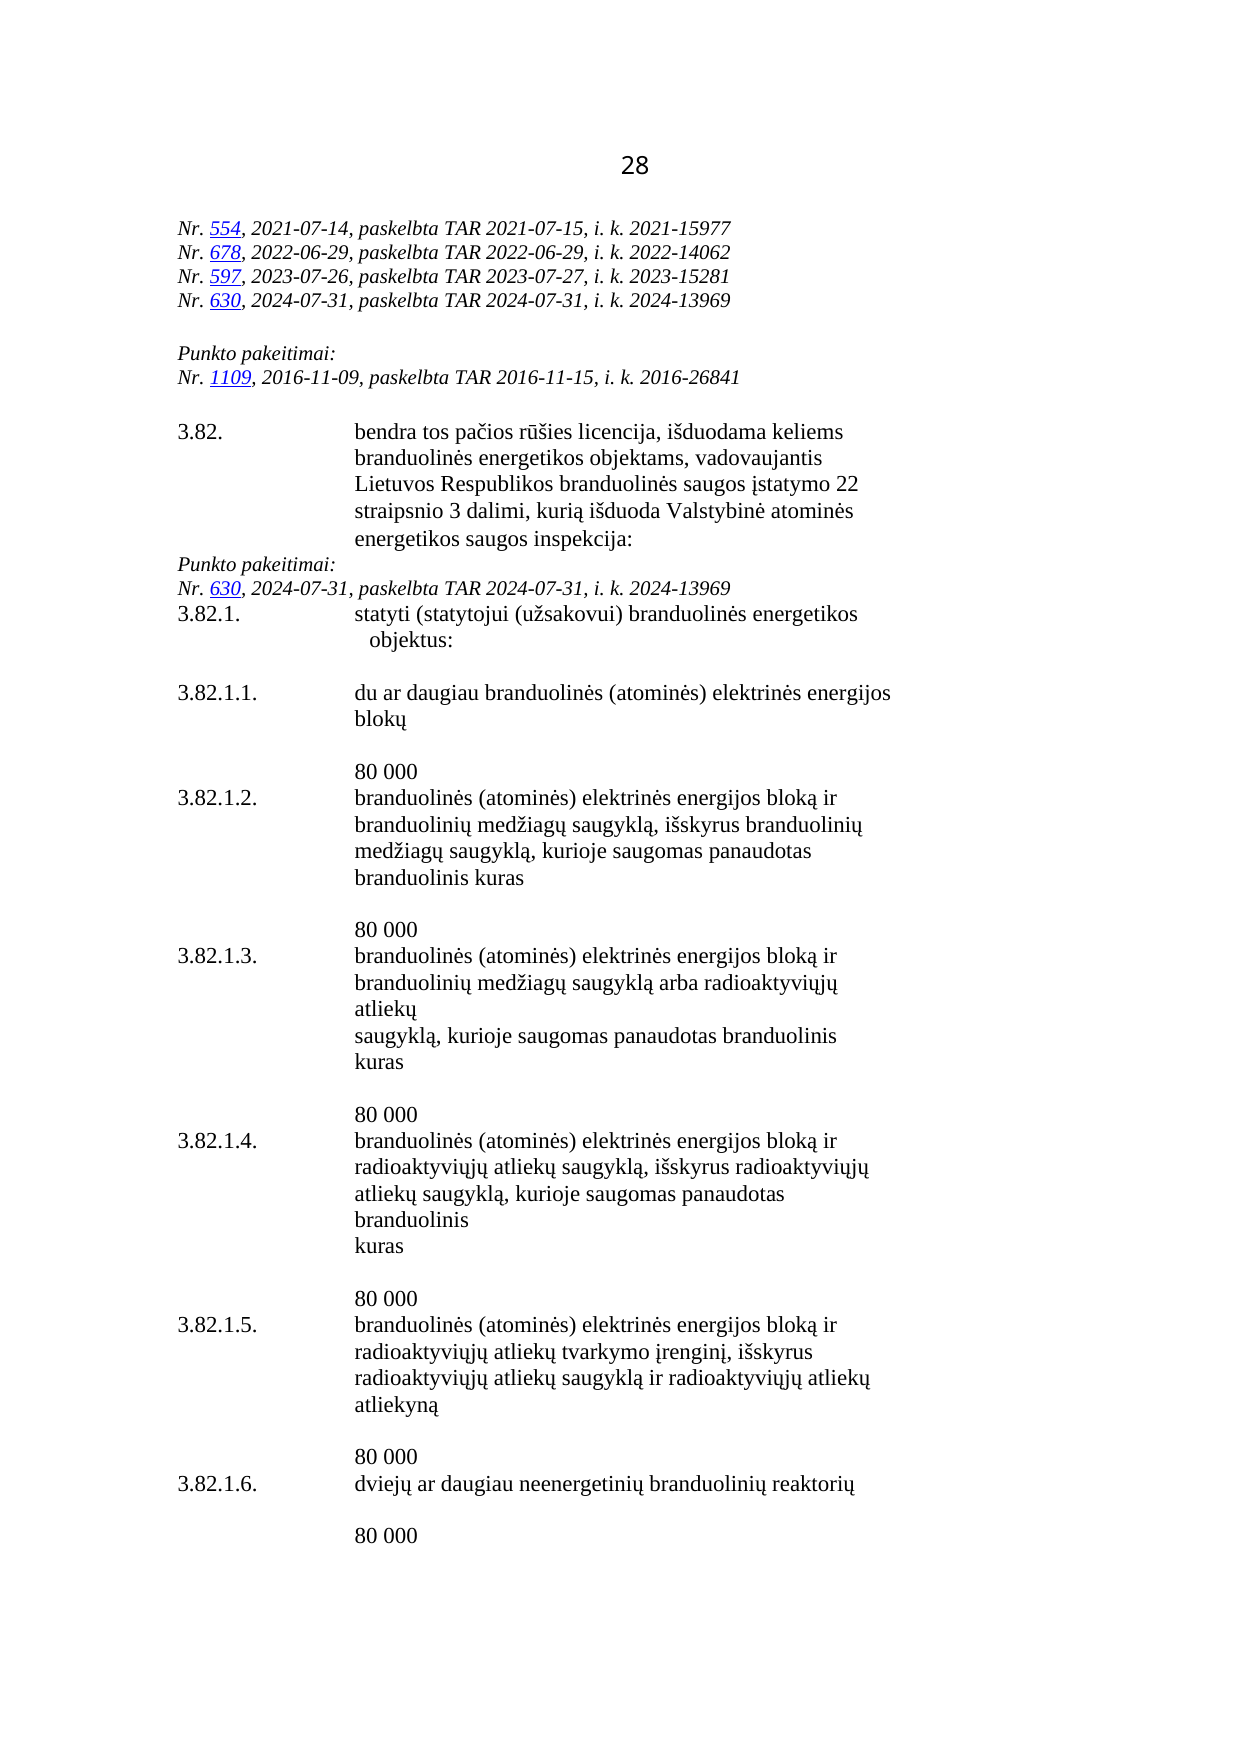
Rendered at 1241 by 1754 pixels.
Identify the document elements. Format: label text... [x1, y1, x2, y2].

text radioaktyviųjų atliekų saugyklą, išskyrus radioaktyviųjų [354, 1153, 892, 1180]
text blokų 80 000 [354, 705, 892, 784]
text Punkto pakeitimai: [177, 341, 1092, 365]
text Nr. 597, 2023-07-26, paskelbta TAR 2023-07-27, i. k. 2023-15281 [177, 264, 1092, 288]
text 3.82.1.6. dviejų ar daugiau neenergetinių branduolinių reaktorių 80 000 [177, 1470, 892, 1549]
text saugyklą, kurioje saugomas panaudotas branduolinis kuras 80 000 [354, 1022, 892, 1127]
text branduolinių medžiagų saugyklą, išskyrus branduolinių [354, 811, 892, 837]
text 3.82.1.2. branduolinės (atominės) elektrinės energijos bloką ir [177, 784, 892, 811]
text Nr. 1109, 2016-11-09, paskelbta TAR 2016-11-15, i. k. 2016-26841 [177, 365, 1092, 389]
text 3.82.1.3. branduolinės (atominės) elektrinės energijos bloką ir [177, 943, 892, 969]
text 3.82.1.1. du ar daugiau branduolinės (atominės) elektrinės energijos [177, 679, 892, 705]
text kuras 80 000 [354, 1232, 892, 1312]
text objektus: [354, 626, 892, 679]
text radioaktyviųjų atliekų tvarkymo įrenginį, išskyrus [354, 1338, 892, 1364]
text 3.82. bendra tos pačios rūšies licencija, išduodama keliems branduolinės energetikos objektams, vadovaujantis Lietuvos Respublikos branduolinės saugos įstatymo 22 straipsnio 3 dalimi, kurią išduoda Valstybinė atominės energetikos saugos inspekcija: [177, 418, 892, 552]
text Nr. 554, 2021-07-14, paskelbta TAR 2021-07-15, i. k. 2021-15977 [177, 216, 1092, 240]
text medžiagų saugyklą, kurioje saugomas panaudotas [354, 837, 892, 863]
text 3.82.1. statyti (statytojui (užsakovui) branduolinės energetikos [177, 600, 892, 626]
text branduolinis kuras 80 000 [354, 863, 892, 943]
text Nr. 630, 2024-07-31, paskelbta TAR 2024-07-31, i. k. 2024-13969 [177, 576, 1092, 600]
text Nr. 630, 2024-07-31, paskelbta TAR 2024-07-31, i. k. 2024-13969 [177, 288, 1092, 312]
text 3.82.1.5. branduolinės (atominės) elektrinės energijos bloką ir [177, 1312, 892, 1338]
text branduolinių medžiagų saugyklą arba radioaktyviųjų atliekų [354, 969, 892, 1022]
text atliekyną 80 000 [354, 1391, 892, 1470]
text atliekų saugyklą, kurioje saugomas panaudotas branduolinis [354, 1180, 892, 1232]
text radioaktyviųjų atliekų saugyklą ir radioaktyviųjų atliekų [354, 1364, 892, 1391]
text Nr. 678, 2022-06-29, paskelbta TAR 2022-06-29, i. k. 2022-14062 [177, 240, 1092, 264]
text Punkto pakeitimai: [177, 552, 1092, 576]
text 3.82.1.4. branduolinės (atominės) elektrinės energijos bloką ir [177, 1127, 892, 1153]
